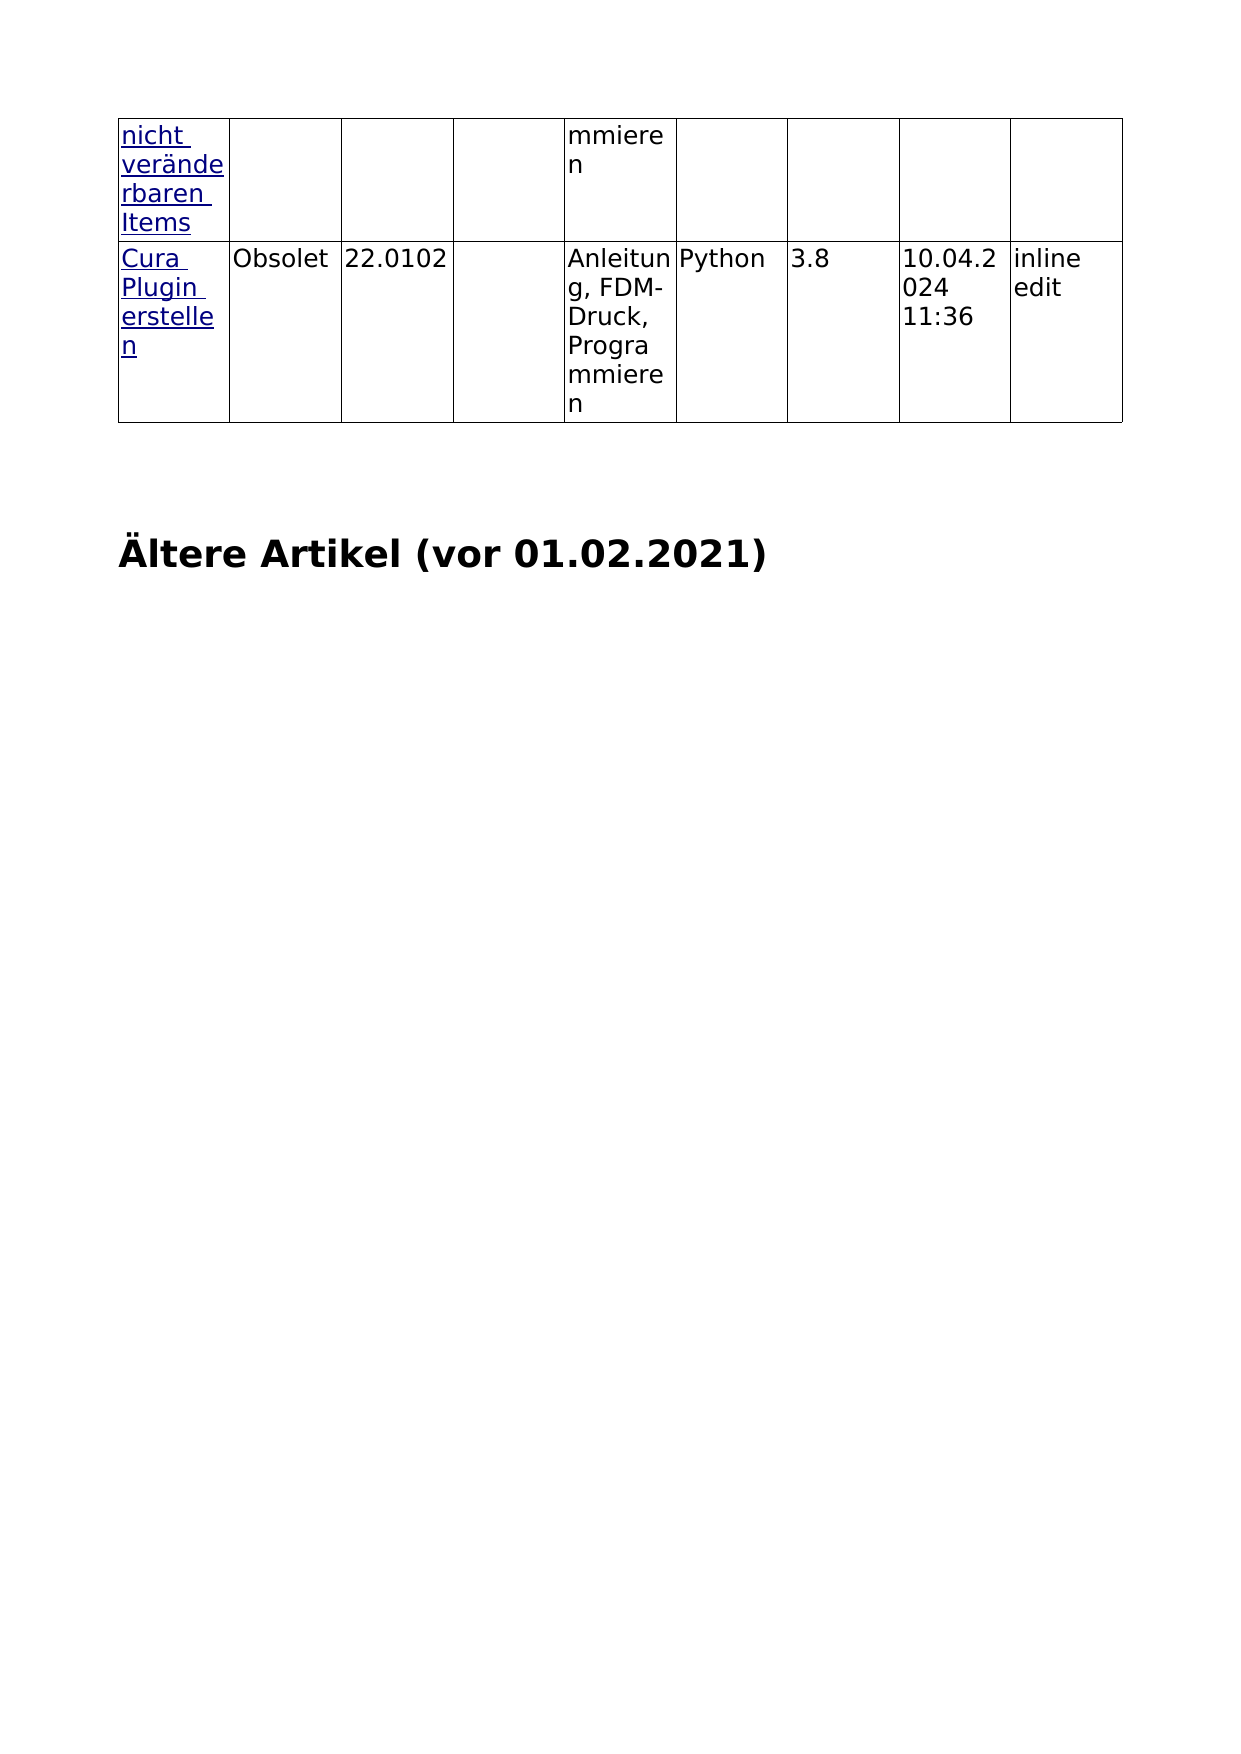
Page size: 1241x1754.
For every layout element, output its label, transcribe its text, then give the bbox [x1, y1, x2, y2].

table_cell Python [677, 242, 787, 422]
table_cell Obsolet [230, 242, 341, 422]
table_cell nicht veränderbaren Items [119, 119, 229, 241]
subtitle Ältere Artikel (vor 01.02.2021) [118, 532, 1122, 576]
table_cell inline edit [1011, 242, 1122, 422]
table_cell [788, 119, 899, 241]
table_cell [342, 119, 453, 241]
table_cell [454, 119, 564, 241]
table_cell [900, 119, 1010, 241]
table_cell [677, 119, 787, 241]
table_cell [454, 242, 564, 422]
table_cell 10.04.2024 11:36 [900, 242, 1010, 422]
table_cell Anleitung, FDM-Druck, Programmieren [565, 242, 676, 422]
table_cell [1011, 119, 1122, 241]
table_cell mmieren [565, 119, 676, 241]
table_cell 22.0102 [342, 242, 453, 422]
table_cell 3.8 [788, 242, 899, 422]
table_cell [230, 119, 341, 241]
table_cell Cura Plugin erstellen [119, 242, 229, 422]
